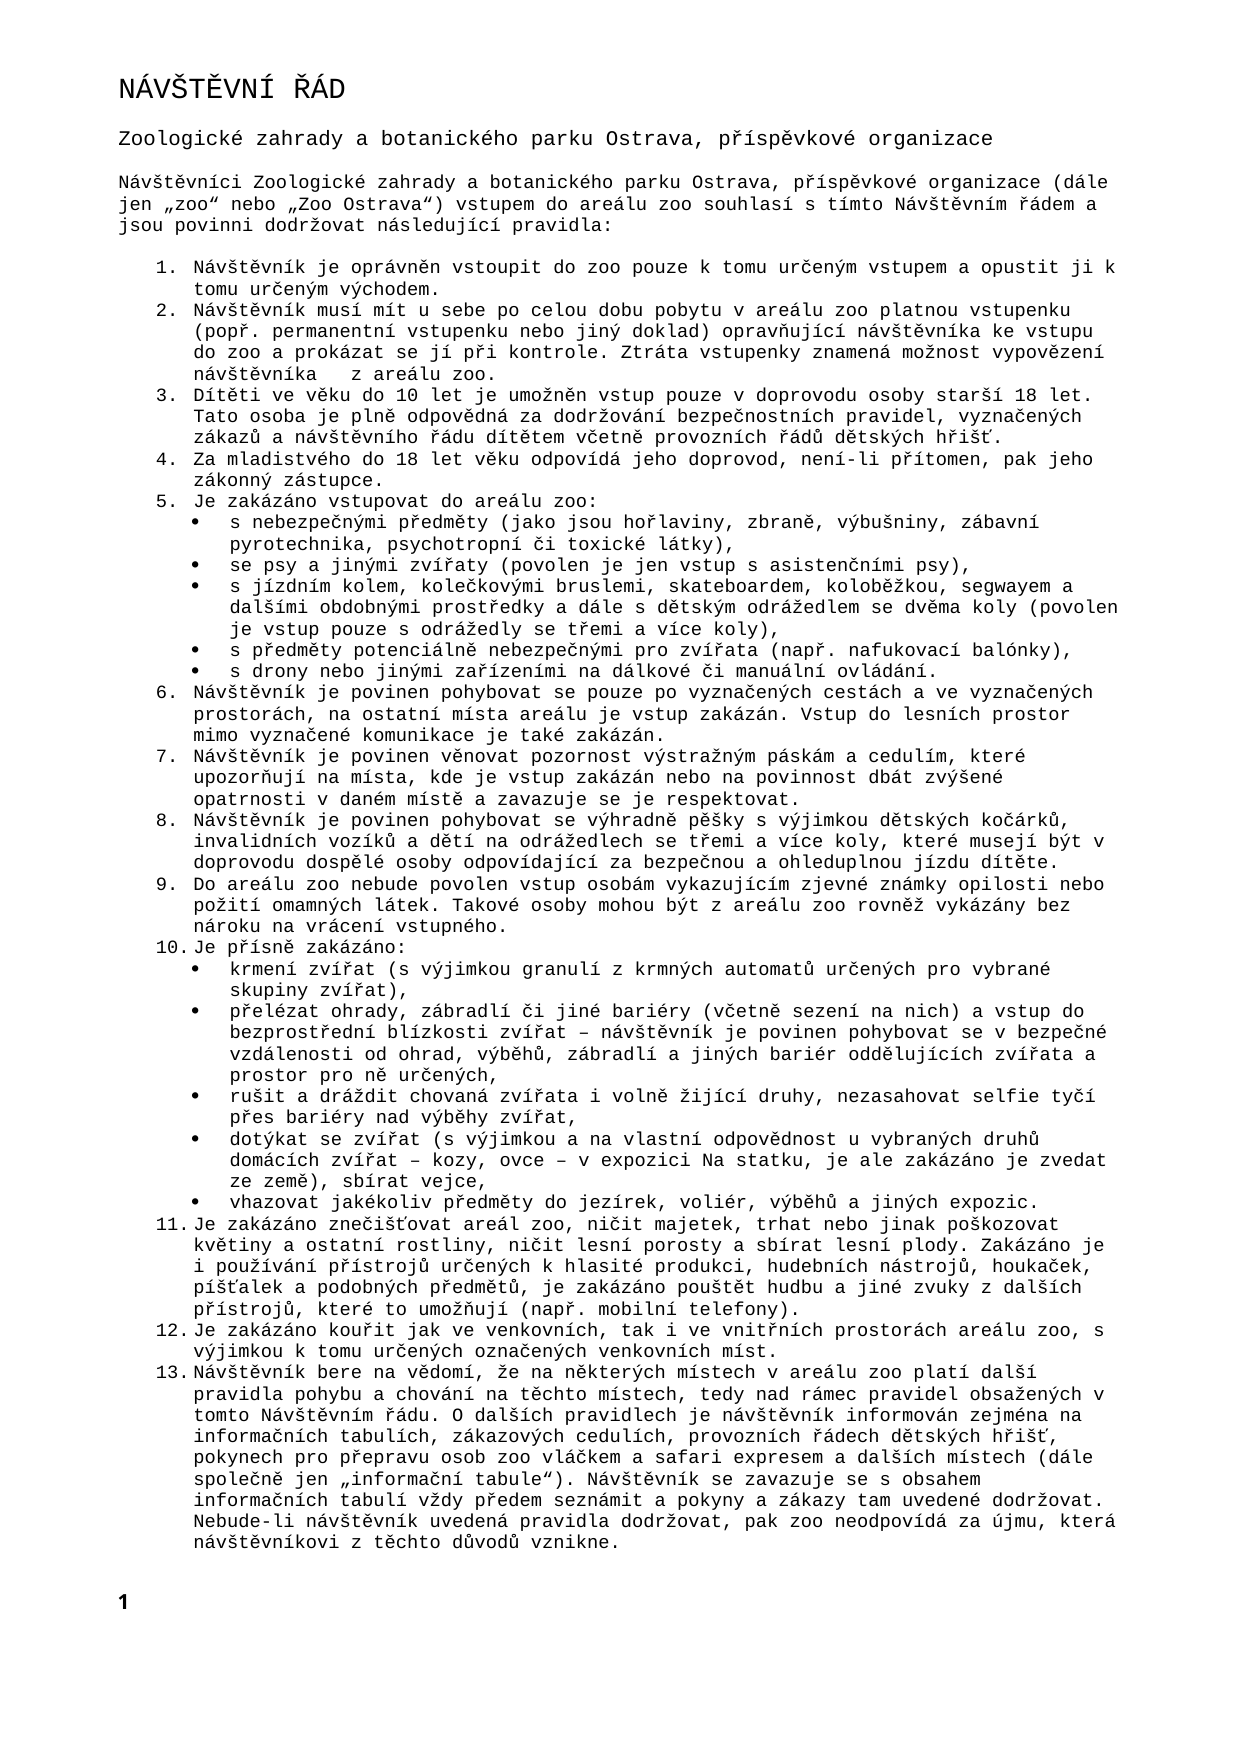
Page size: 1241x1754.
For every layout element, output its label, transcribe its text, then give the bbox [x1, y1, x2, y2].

list s předměty potenciálně nebezpečnými pro zvířata (např. nafukovací balónky), [192, 641, 1122, 662]
text NÁVŠTĚVNÍ ŘÁD [118, 74, 1122, 107]
list krmení zvířat (s výjimkou granulí z krmných automatů určených pro vybrané skupiny zvířat), [192, 959, 1122, 1002]
list Je zakázáno kouřit jak ve venkovních, tak i ve vnitřních prostorách areálu zoo, s výjimkou k tomu určených označených venkovních míst. [156, 1321, 1122, 1363]
list s nebezpečnými předměty (jako jsou hořlaviny, zbraně, výbušniny, zábavní pyrotechnika, psychotropní či toxické látky), [192, 513, 1122, 556]
list Návštěvník je povinen pohybovat se pouze po vyznačených cestách a ve vyznačených prostorách, na ostatní místa areálu je vstup zakázán. Vstup do lesních prostor mimo vyznačené komunikace je také zakázán. [156, 683, 1122, 747]
list Návštěvník je oprávněn vstoupit do zoo pouze k tomu určeným vstupem a opustit ji k tomu určeným východem. [156, 258, 1122, 301]
list Návštěvník musí mít u sebe po celou dobu pobytu v areálu zoo platnou vstupenku (popř. permanentní vstupenku nebo jiný doklad) opravňující návštěvníka ke vstupu do zoo a prokázat se jí při kontrole. Ztráta vstupenky znamená možnost vypovězení návštěvníka z areálu zoo. [156, 301, 1122, 386]
list Návštěvník bere na vědomí, že na některých místech v areálu zoo platí další pravidla pohybu a chování na těchto místech, tedy nad rámec pravidel obsažených v tomto Návštěvním řádu. O dalších pravidlech je návštěvník informován zejména na informačních tabulích, zákazových cedulích, provozních řádech dětských hřišť, pokynech pro přepravu osob zoo vláčkem a safari expresem a dalších místech (dále společně jen „informační tabule“). Návštěvník se zavazuje se s obsahem informačních tabulí vždy předem seznámit a pokyny a zákazy tam uvedené dodržovat. Nebude-li návštěvník uvedená pravidla dodržovat, pak zoo neodpovídá za újmu, která návštěvníkovi z těchto důvodů vznikne. [156, 1363, 1122, 1554]
list Je zakázáno vstupovat do areálu zoo: [156, 492, 1122, 513]
list s jízdním kolem, kolečkovými bruslemi, skateboardem, koloběžkou, segwayem a dalšími obdobnými prostředky a dále s dětským odrážedlem se dvěma koly (povolen je vstup pouze s odrážedly se třemi a více koly), [192, 577, 1122, 641]
list rušit a dráždit chovaná zvířata i volně žijící druhy, nezasahovat selfie tyčí přes bariéry nad výběhy zvířat, [192, 1087, 1122, 1129]
list Za mladistvého do 18 let věku odpovídá jeho doprovod, není-li přítomen, pak jeho zákonný zástupce. [156, 449, 1122, 492]
list Je přísně zakázáno: [156, 938, 1122, 959]
list Dítěti ve věku do 10 let je umožněn vstup pouze v doprovodu osoby starší 18 let. Tato osoba je plně odpovědná za dodržování bezpečnostních pravidel, vyznačených zákazů a návštěvního řádu dítětem včetně provozních řádů dětských hřišť. [156, 386, 1122, 449]
list se psy a jinými zvířaty (povolen je jen vstup s asistenčními psy), [192, 556, 1122, 577]
list vhazovat jakékoliv předměty do jezírek, voliér, výběhů a jiných expozic. [192, 1193, 1122, 1214]
list přelézat ohrady, zábradlí či jiné bariéry (včetně sezení na nich) a vstup do bezprostřední blízkosti zvířat – návštěvník je povinen pohybovat se v bezpečné vzdálenosti od ohrad, výběhů, zábradlí a jiných bariér oddělujících zvířata a prostor pro ně určených, [192, 1002, 1122, 1087]
text Návštěvníci Zoologické zahrady a botanického parku Ostrava, příspěvkové organizace (dále jen „zoo“ nebo „Zoo Ostrava“) vstupem do areálu zoo souhlasí s tímto Návštěvním řádem a jsou povinni dodržovat následující pravidla: [118, 173, 1122, 237]
list Je zakázáno znečišťovat areál zoo, ničit majetek, trhat nebo jinak poškozovat květiny a ostatní rostliny, ničit lesní porosty a sbírat lesní plody. Zakázáno je i používání přístrojů určených k hlasité produkci, hudebních nástrojů, houkaček, píšťalek a podobných předmětů, je zakázáno pouštět hudbu a jiné zvuky z dalších přístrojů, které to umožňují (např. mobilní telefony). [156, 1214, 1122, 1321]
list Návštěvník je povinen pohybovat se výhradně pěšky s výjimkou dětských kočárků, invalidních vozíků a dětí na odrážedlech se třemi a více koly, které musejí být v doprovodu dospělé osoby odpovídající za bezpečnou a ohleduplnou jízdu dítěte. [156, 811, 1122, 874]
list dotýkat se zvířat (s výjimkou a na vlastní odpovědnost u vybraných druhů domácích zvířat – kozy, ovce – v expozici Na statku, je ale zakázáno je zvedat ze země), sbírat vejce, [192, 1129, 1122, 1193]
list Do areálu zoo nebude povolen vstup osobám vykazujícím zjevné známky opilosti nebo požití omamných látek. Takové osoby mohou být z areálu zoo rovněž vykázány bez nároku na vrácení vstupného. [156, 874, 1122, 938]
list s drony nebo jinými zařízeními na dálkové či manuální ovládání. [192, 662, 1122, 683]
list Návštěvník je povinen věnovat pozornost výstražným páskám a cedulím, které upozorňují na místa, kde je vstup zakázán nebo na povinnost dbát zvýšené opatrnosti v daném místě a zavazuje se je respektovat. [156, 747, 1122, 811]
text Zoologické zahrady a botanického parku Ostrava, příspěvkové organizace [118, 128, 1122, 152]
